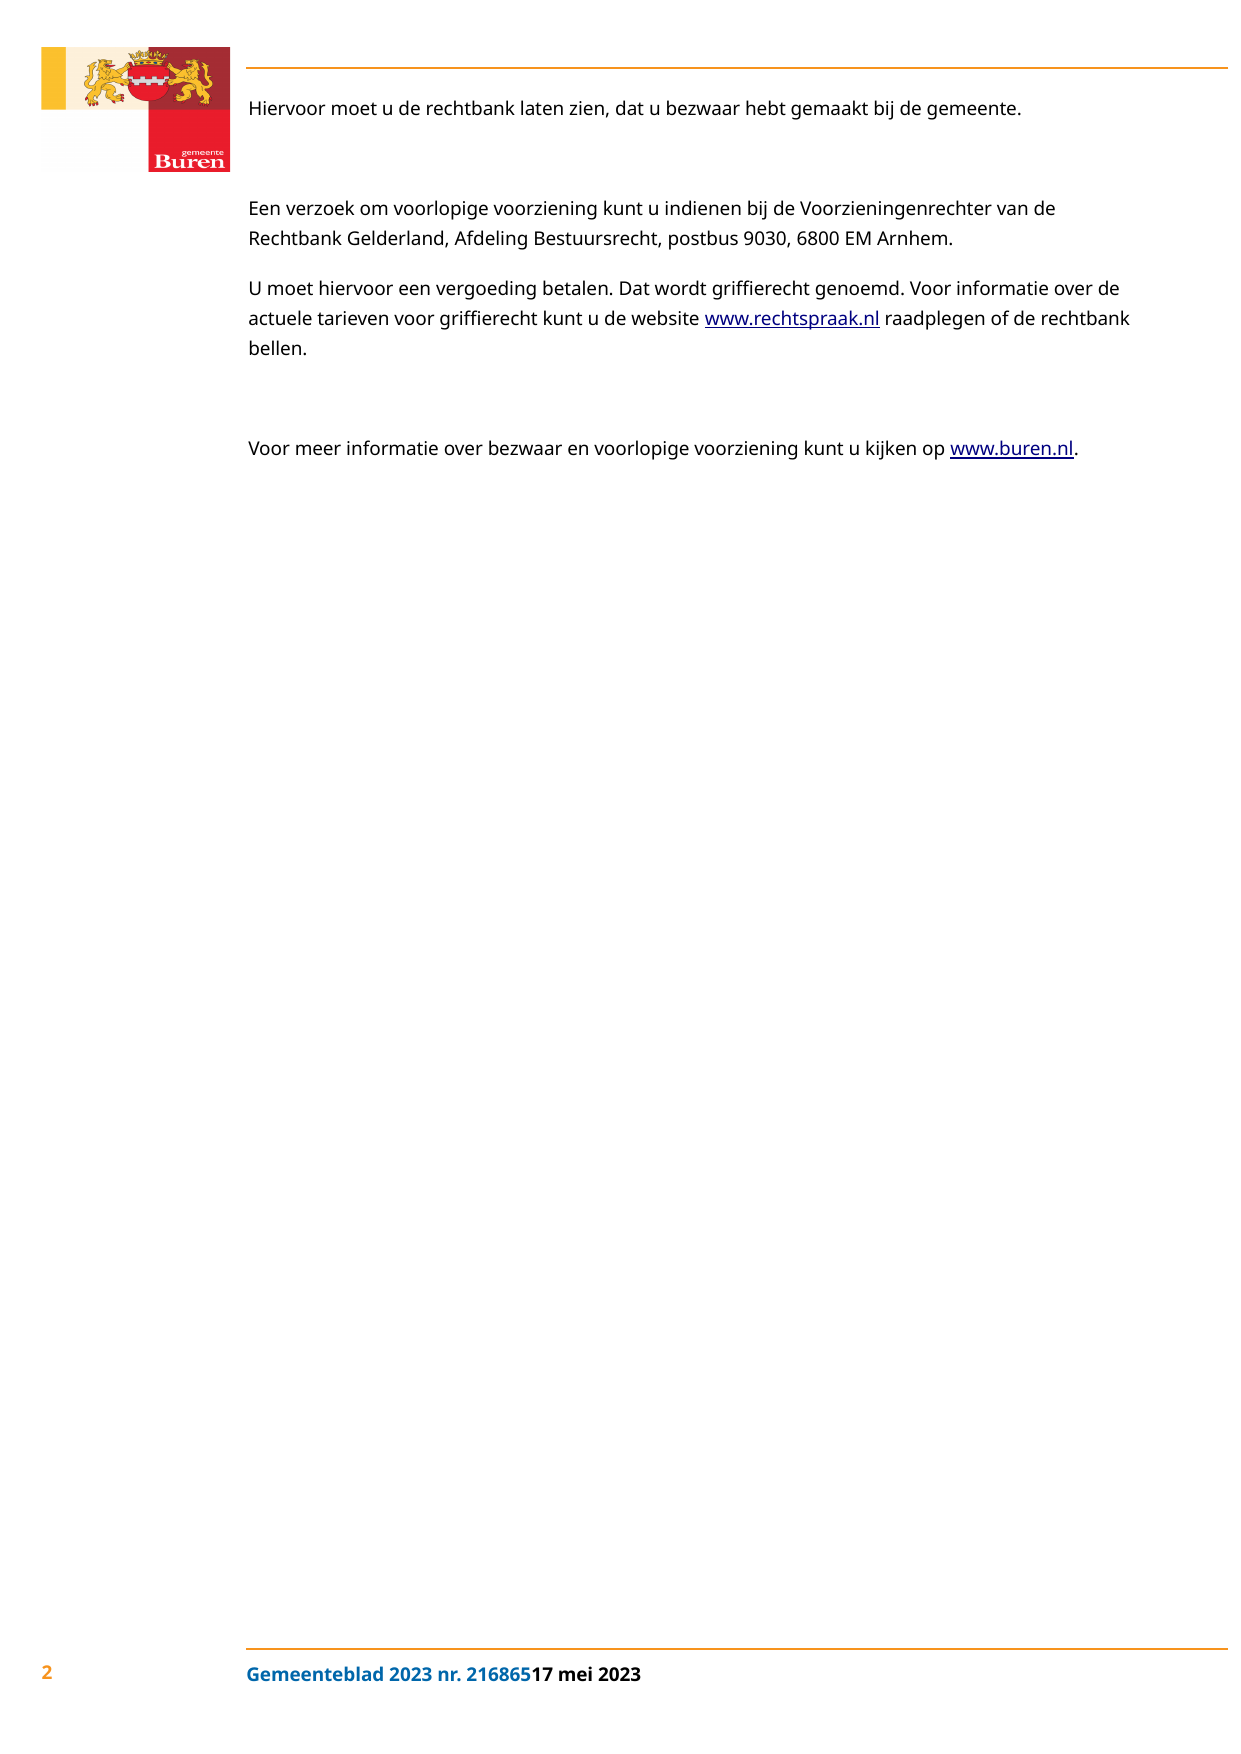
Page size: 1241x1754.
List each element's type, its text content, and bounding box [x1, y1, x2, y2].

text Hiervoor moet u de rechtbank laten zien, dat u bezwaar hebt gemaakt bij de gemeente. [248, 95, 1152, 121]
text U moet hiervoor een vergoeding betalen. Dat wordt griffierecht genoemd. Voor informatie over de actuele tarieven voor griffierecht kunt u de website www.rechtspraak.nl raadplegen of de rechtbank bellen. [248, 276, 1152, 361]
text Een verzoek om voorlopige voorziening kunt u indienen bij de Voorzieningenrechter van de Rechtbank Gelderland, Afdeling Bestuursrecht, postbus 9030, 6800 EM Arnhem. [248, 196, 1152, 251]
text Voor meer informatie over bezwaar en voorlopige voorziening kunt u kijken op www.buren.nl. [248, 436, 1152, 461]
picture [41, 47, 231, 172]
